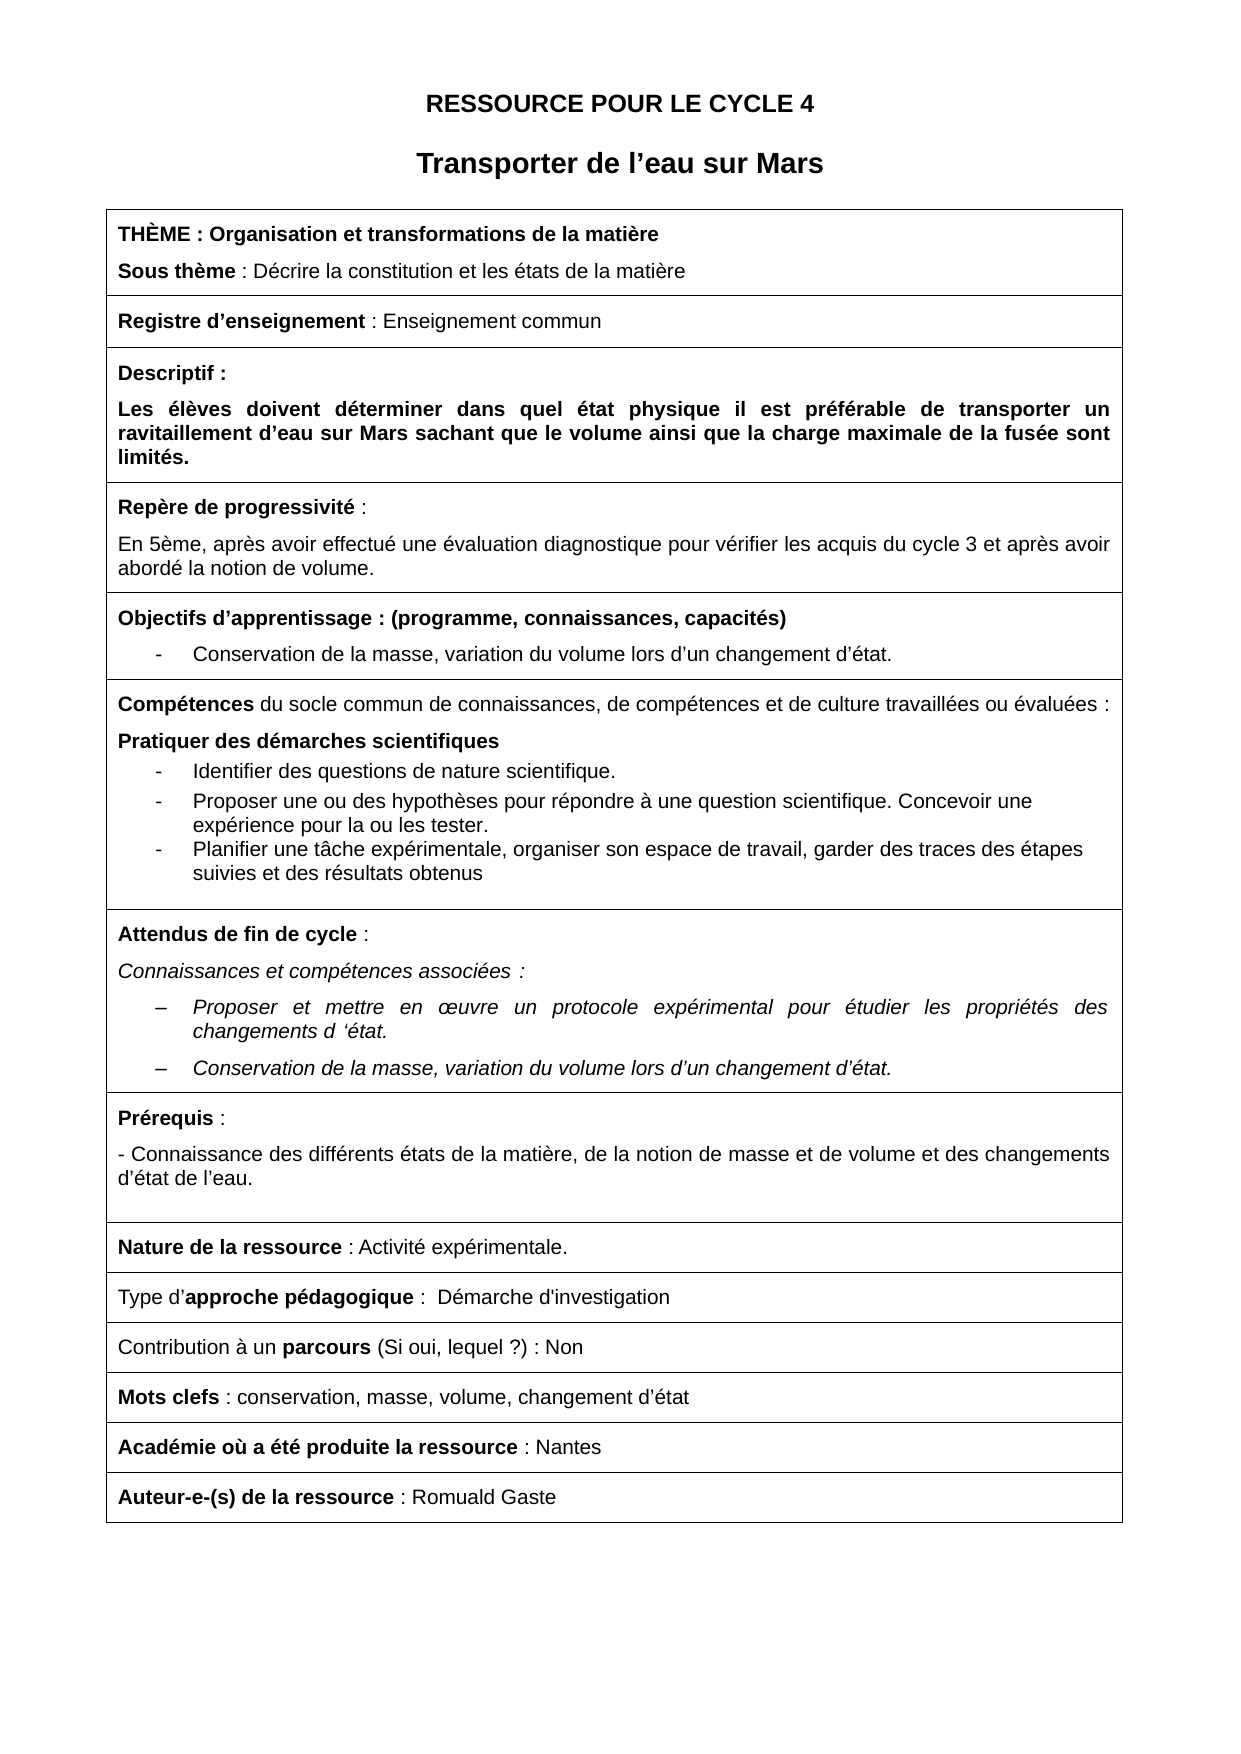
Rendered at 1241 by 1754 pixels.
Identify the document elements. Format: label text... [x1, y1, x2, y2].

table_cell Prérequis : - Connaissance des différents états de la matière, de la notion de masse et de volume et des changements d’état de l’eau. [107, 1093, 1122, 1222]
table_cell Contribution à un parcours (Si oui, lequel ?) : Non [107, 1323, 1122, 1372]
table_cell Descriptif : Les élèves doivent déterminer dans quel état physique il est préférable de transporter un ravitaillement d’eau sur Mars sachant que le volume ainsi que la charge maximale de la fusée sont limités. [107, 348, 1122, 482]
table_cell Académie où a été produite la ressource : Nantes [107, 1423, 1122, 1472]
table_cell Compétences du socle commun de connaissances, de compétences et de culture travaillées ou évaluées : Pratiquer des démarches scientifiques Identifier des questions de nature scientifique. Proposer une ou des hypothèses pour répondre à une question scientifique. Concevoir une expérience pour la ou les tester. Planifier une tâche expérimentale, organiser son espace de travail, garder des traces des étapes suivies et des résultats obtenus [107, 680, 1122, 909]
table_header THÈME : Organisation et transformations de la matière Sous thème : Décrire la constitution et les états de la matière [107, 210, 1122, 295]
table_cell Objectifs d’apprentissage : (programme, connaissances, capacités) Conservation de la masse, variation du volume lors d’un changement d’état. [107, 593, 1122, 678]
table_cell Type d’approche pédagogique : Démarche d'investigation [107, 1273, 1122, 1322]
table_cell Registre d’enseignement : Enseignement commun [107, 296, 1122, 347]
table_cell Nature de la ressource : Activité expérimentale. [107, 1223, 1122, 1272]
text Transporter de l’eau sur Mars [118, 146, 1122, 180]
table_cell Repère de progressivité : En 5ème, après avoir effectué une évaluation diagnostique pour vérifier les acquis du cycle 3 et après avoir abordé la notion de volume. [107, 483, 1122, 592]
table_cell Attendus de fin de cycle : Connaissances et compétences associées : Proposer et mettre en œuvre un protocole expérimental pour étudier les propriétés des changements d ‘état. Conservation de la masse, variation du volume lors d’un changement d’état. [107, 910, 1122, 1092]
text RESSOURCE POUR LE CYCLE 4 [118, 89, 1122, 117]
table_cell Auteur-e-(s) de la ressource : Romuald Gaste [107, 1473, 1122, 1522]
table_cell Mots clefs : conservation, masse, volume, changement d’état [107, 1373, 1122, 1422]
